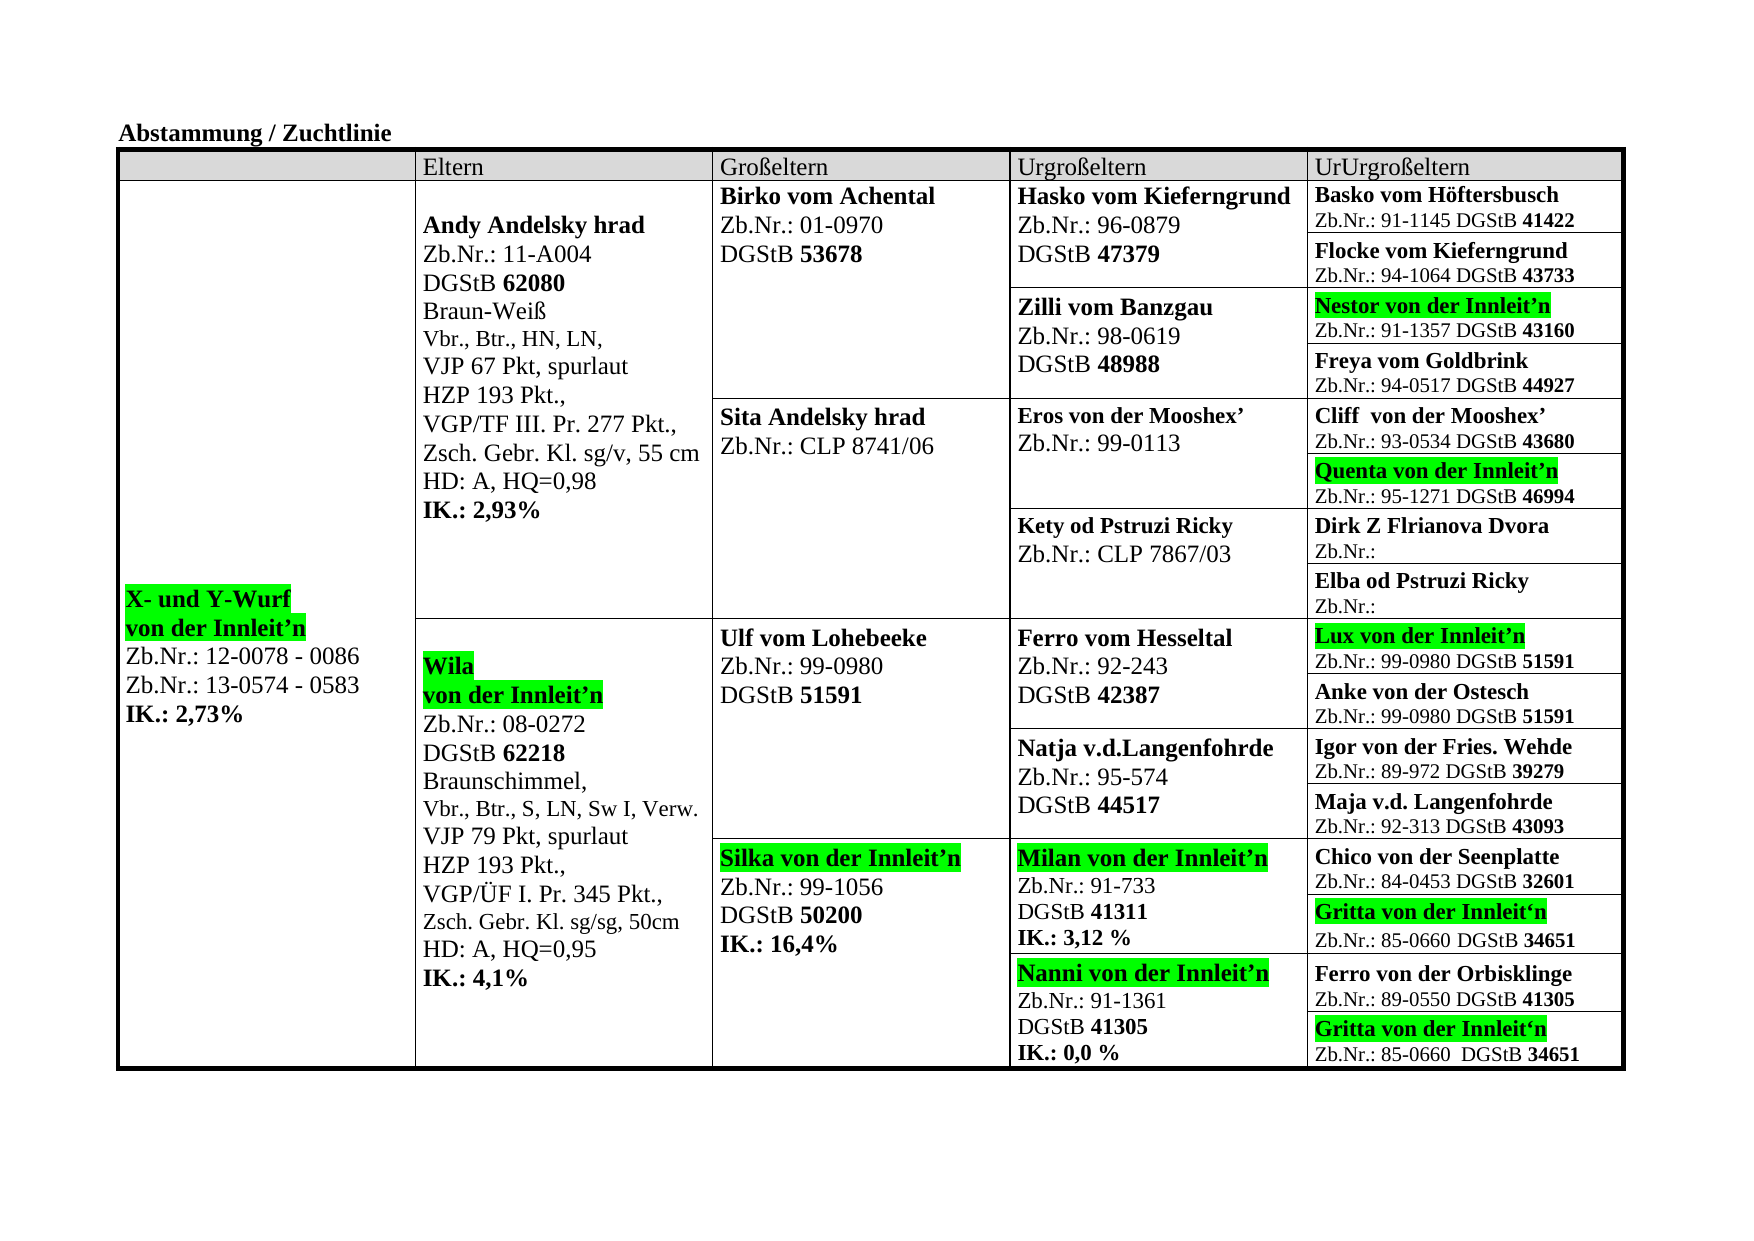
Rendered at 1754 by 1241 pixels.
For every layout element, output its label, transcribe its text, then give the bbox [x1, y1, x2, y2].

table_cell Anke von der Ostesch Zb.Nr.: 99-0980 DGStB 51591 [1308, 674, 1621, 728]
table_cell Hasko vom Kieferngrund Zb.Nr.: 96-0879 DGStB 47379 [1011, 181, 1307, 287]
table_cell Elba od Pstruzi Ricky Zb.Nr.: [1308, 564, 1621, 618]
table_cell Ulf vom Lohebeeke Zb.Nr.: 99-0980 DGStB 51591 [713, 619, 1009, 838]
table_cell Silka von der Innleit’n Zb.Nr.: 99-1056 DGStB 50200 IK.: 16,4% [713, 839, 1009, 1066]
table_cell Dirk Z Flrianova Dvora Zb.Nr.: [1308, 509, 1621, 563]
subtitle Abstammung / Zuchtlinie [118, 118, 1606, 147]
table_cell Quenta von der Innleit’n Zb.Nr.: 95-1271 DGStB 46994 [1308, 454, 1621, 508]
table_cell Lux von der Innleit’n Zb.Nr.: 99-0980 DGStB 51591 [1308, 619, 1621, 673]
table_cell Natja v.d.Langenfohrde Zb.Nr.: 95-574 DGStB 44517 [1011, 729, 1307, 838]
table_cell X- und Y-Wurf von der Innleit’n Zb.Nr.: 12-0078 - 0086 Zb.Nr.: 13-0574 - 0583 IK.: 2,73% [120, 181, 415, 1066]
table_cell Cliff von der Mooshex’ Zb.Nr.: 93-0534 DGStB 43680 [1308, 399, 1621, 453]
table_cell Nanni von der Innleit’n Zb.Nr.: 91-1361 DGStB 41305 IK.: 0,0 % [1011, 954, 1307, 1066]
table_header Urgroßeltern [1011, 152, 1307, 180]
table_cell Milan von der Innleit’n Zb.Nr.: 91-733 DGStB 41311 IK.: 3,12 % [1011, 839, 1307, 953]
table_cell Flocke vom Kieferngrund Zb.Nr.: 94-1064 DGStB 43733 [1308, 233, 1621, 287]
table_cell Igor von der Fries. Wehde Zb.Nr.: 89-972 DGStB 39279 [1308, 729, 1621, 783]
table_cell Sita Andelsky hrad Zb.Nr.: CLP 8741/06 [713, 399, 1009, 618]
table_cell Basko vom Höftersbusch Zb.Nr.: 91-1145 DGStB 41422 [1308, 181, 1621, 232]
table_cell Chico von der Seenplatte Zb.Nr.: 84-0453 DGStB 32601 [1308, 839, 1621, 893]
table_cell Wila von der Innleit’n Zb.Nr.: 08-0272 DGStB 62218 Braunschimmel, Vbr., Btr., S, LN, Sw I, Verw. VJP 79 Pkt, spurlaut HZP 193 Pkt., VGP/ÜF I. Pr. 345 Pkt., Zsch. Gebr. Kl. sg/sg, 50cm HD: A, HQ=0,95 IK.: 4,1% [416, 619, 712, 1066]
table_cell Freya vom Goldbrink Zb.Nr.: 94-0517 DGStB 44927 [1308, 344, 1621, 397]
table_cell Gritta von der Innleit‘n Zb.Nr.: 85-0660 DGStB 34651 [1308, 1012, 1621, 1066]
table_cell Ferro vom Hesseltal Zb.Nr.: 92-243 DGStB 42387 [1011, 619, 1307, 728]
table_header Großeltern [713, 152, 1009, 180]
table_cell Ferro von der Orbisklinge Zb.Nr.: 89-0550 DGStB 41305 [1308, 954, 1621, 1011]
table_cell Birko vom Achental Zb.Nr.: 01-0970 DGStB 53678 [713, 181, 1009, 397]
table_header Eltern [416, 152, 712, 180]
table_cell Andy Andelsky hrad Zb.Nr.: 11-A004 DGStB 62080 Braun-Weiß Vbr., Btr., HN, LN, VJP 67 Pkt, spurlaut HZP 193 Pkt., VGP/TF III. Pr. 277 Pkt., Zsch. Gebr. Kl. sg/v, 55 cm HD: A, HQ=0,98 IK.: 2,93% [416, 181, 712, 618]
table_cell Maja v.d. Langenfohrde Zb.Nr.: 92-313 DGStB 43093 [1308, 784, 1621, 838]
table_cell Gritta von der Innleit‘n Zb.Nr.: 85-0660 DGStB 34651 [1308, 895, 1621, 953]
table_cell Kety od Pstruzi Ricky Zb.Nr.: CLP 7867/03 [1011, 509, 1307, 618]
table_cell Zilli vom Banzgau Zb.Nr.: 98-0619 DGStB 48988 [1011, 288, 1307, 397]
table_cell Eros von der Mooshex’ Zb.Nr.: 99-0113 [1011, 399, 1307, 508]
table_header UrUrgroßeltern [1308, 152, 1621, 180]
table_cell Nestor von der Innleit’n Zb.Nr.: 91-1357 DGStB 43160 [1308, 288, 1621, 342]
table_header [120, 152, 415, 180]
